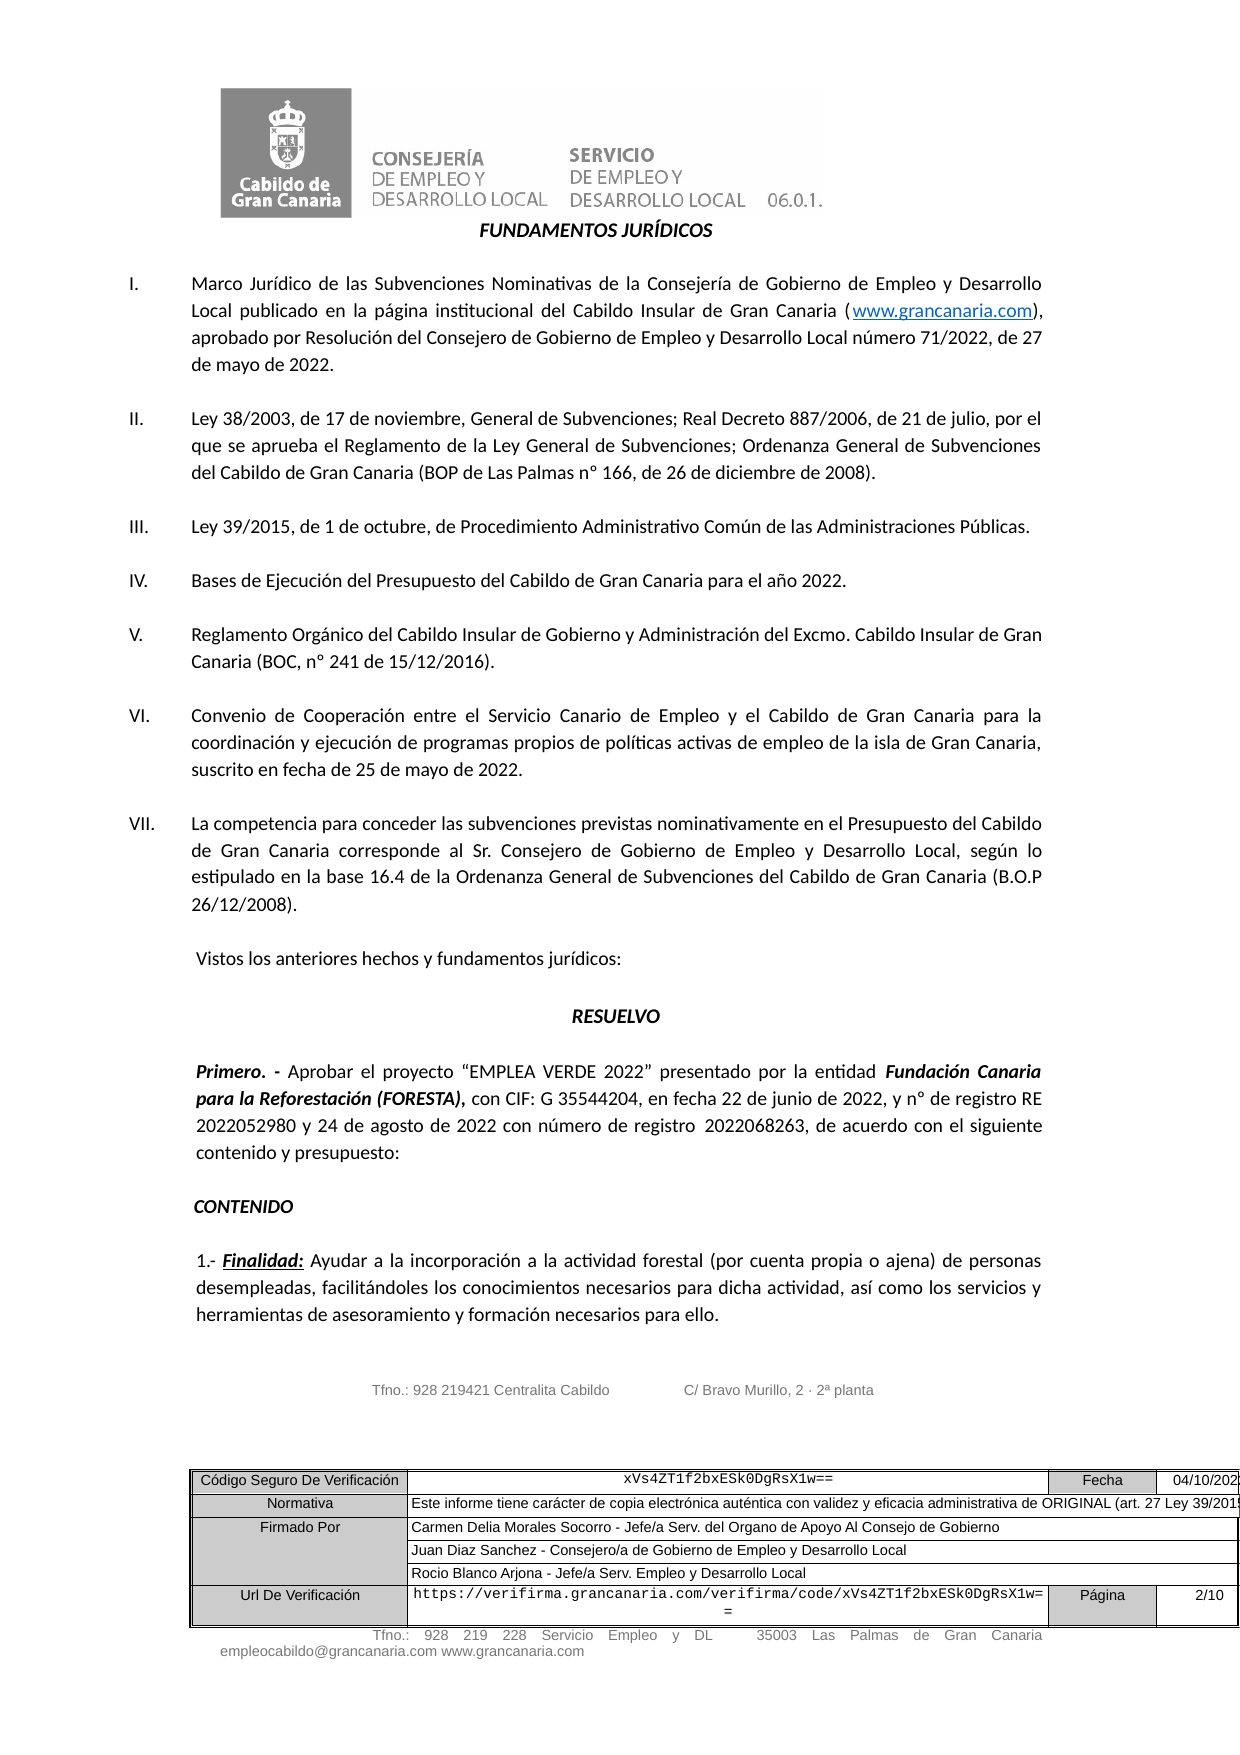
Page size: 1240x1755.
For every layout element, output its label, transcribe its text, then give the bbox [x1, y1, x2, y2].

list Marco Jurídico de las Subvenciones Nominativas de la Consejería de Gobierno de Empleo y Desarrollo Local publicado en la página institucional del Cabildo Insular de Gran Canaria (www.grancanaria.com), aprobado por Resolución del Consejero de Gobierno de Empleo y Desarrollo Local número 71/2022, de 27 de mayo de 2022. [129, 271, 1043, 376]
text Vistos los anteriores hechos y fundamentos jurídicos: [196, 946, 1043, 970]
subtitle RESUELVO [280, 1004, 958, 1029]
text Primero. - Aprobar el proyecto “EMPLEA VERDE 2022” presentado por la entidad Fundación Canaria para la Reforestación (FORESTA), con CIF: G 35544204, en fecha 22 de junio de 2022, y nº de registro RE 2022052980 y 24 de agosto de 2022 con número de registro 2022068263, de acuerdo con el siguiente contenido y presupuesto: [196, 1059, 1043, 1164]
list Ley 38/2003, de 17 de noviembre, General de Subvenciones; Real Decreto 887/2006, de 21 de julio, por el que se aprueba el Reglamento de la Ley General de Subvenciones; Ordenanza General de Subvenciones del Cabildo de Gran Canaria (BOP de Las Palmas nº 166, de 26 de diciembre de 2008). [129, 406, 1043, 484]
text Tfno.: 928 219421 Centralita Cabildo C/ Bravo Murillo, 2 · 2ª planta [191, 1373, 1043, 1401]
list Bases de Ejecución del Presupuesto del Cabildo de Gran Canaria para el año 2022. [129, 568, 1043, 593]
list Reglamento Orgánico del Cabildo Insular de Gobierno y Administración del Excmo. Cabildo Insular de Gran Canaria (BOC, nº 241 de 15/12/2016). [129, 623, 1043, 674]
list Ley 39/2015, de 1 de octubre, de Procedimiento Administrativo Común de las Administraciones Públicas. [129, 514, 1043, 538]
list Convenio de Cooperación entre el Servicio Canario de Empleo y el Cabildo de Gran Canaria para la coordinación y ejecución de programas propios de políticas activas de empleo de la isla de Gran Canaria, suscrito en fecha de 25 de mayo de 2022. [129, 703, 1043, 781]
subtitle FUNDAMENTOS JURÍDICOS [280, 102, 918, 243]
list La competencia para conceder las subvenciones previstas nominativamente en el Presupuesto del Cabildo de Gran Canaria corresponde al Sr. Consejero de Gobierno de Empleo y Desarrollo Local, según lo estipulado en la base 16.4 de la Ordenanza General de Subvenciones del Cabildo de Gran Canaria (B.O.P 26/12/2008). [129, 811, 1043, 916]
subtitle CONTENIDO [193, 1194, 1043, 1218]
text 1.- Finalidad: Ayudar a la incorporación a la actividad forestal (por cuenta propia o ajena) de personas desempleadas, facilitándoles los conocimientos necesarios para dicha actividad, así como los servicios y herramientas de asesoramiento y formación necesarios para ello. [196, 1248, 1043, 1326]
